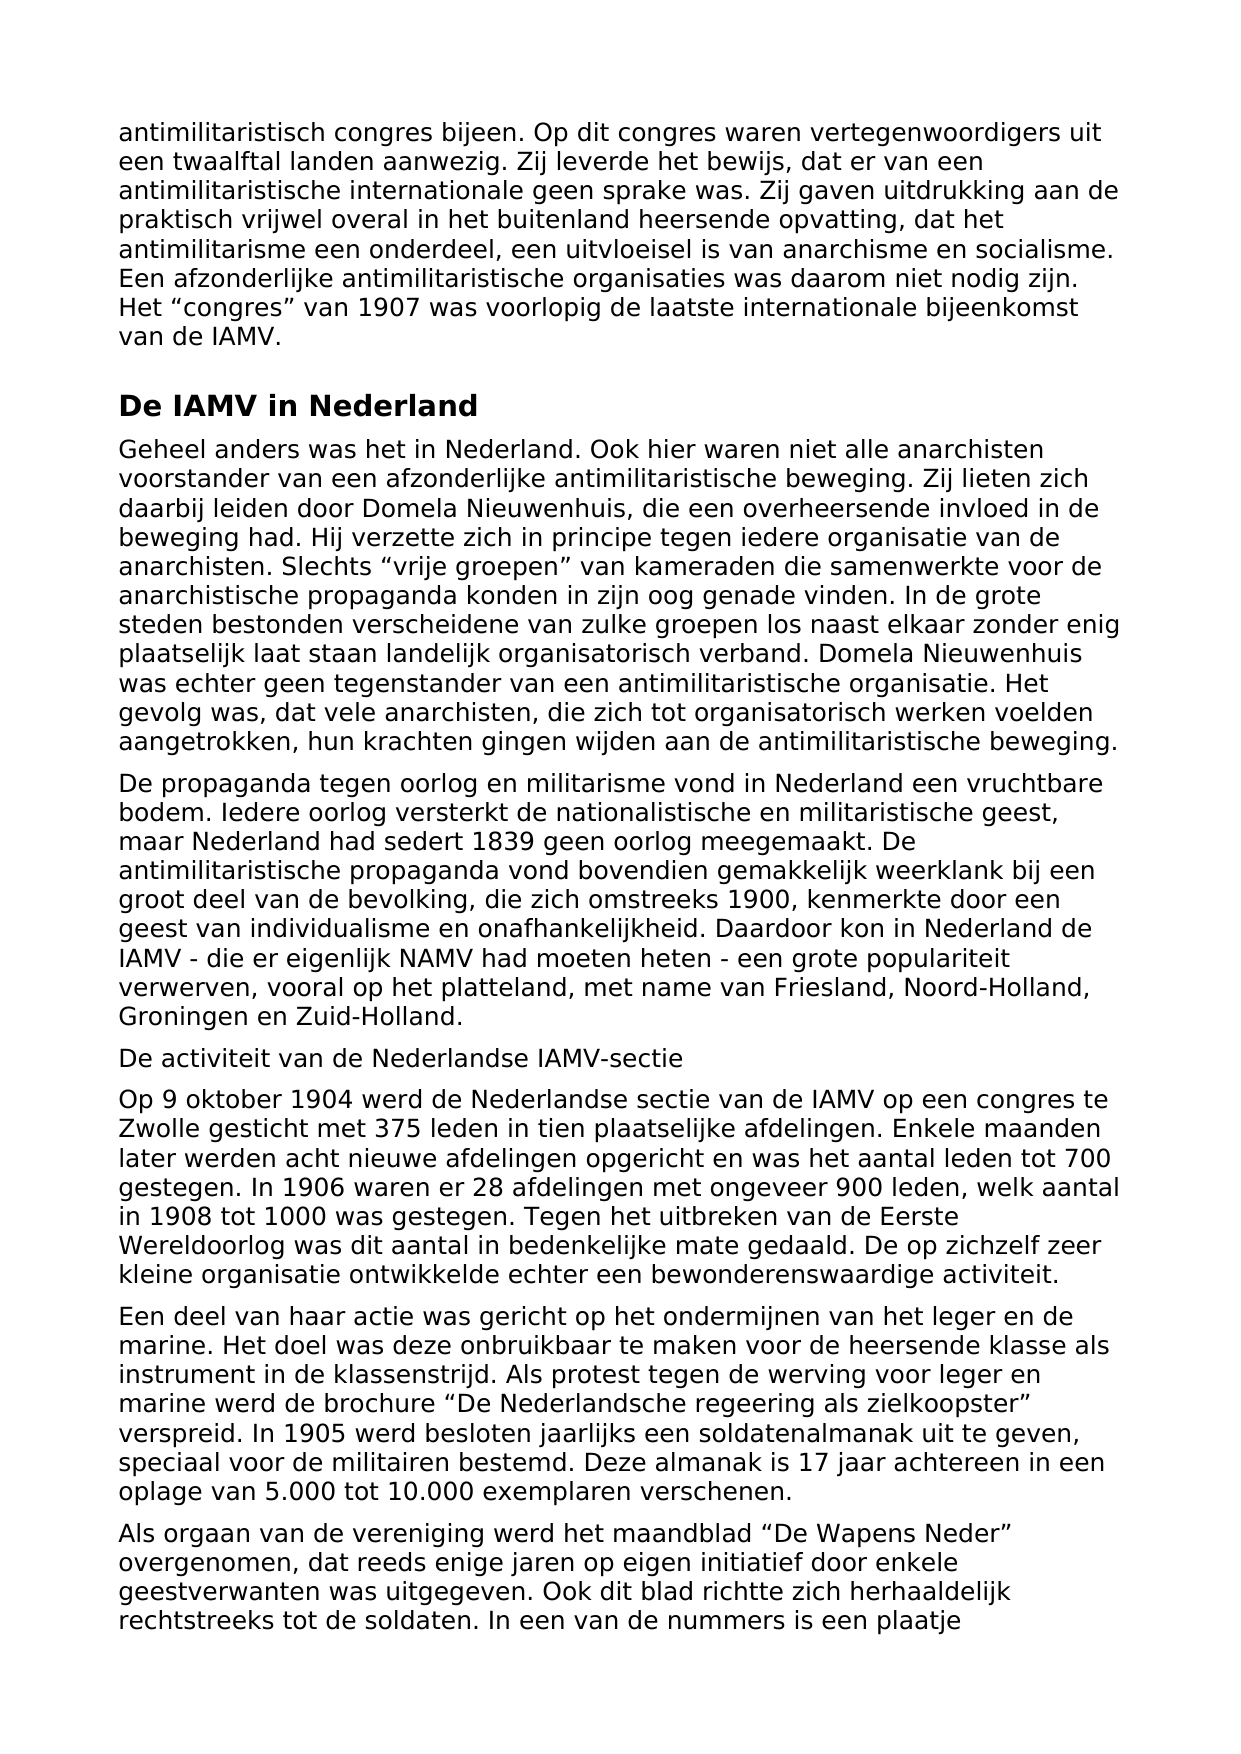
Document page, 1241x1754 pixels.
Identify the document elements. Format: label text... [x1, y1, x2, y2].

text Als orgaan van de vereniging werd het maandblad “De Wapens Neder” overgenomen, dat reeds enige jaren op eigen initiatief door enkele geestverwanten was uitgegeven. Ook dit blad richtte zich herhaaldelijk rechtstreeks tot de soldaten. In een van de nummers is een plaatje [118, 1519, 1122, 1635]
text Een deel van haar actie was gericht op het ondermijnen van het leger en de marine. Het doel was deze onbruikbaar te maken voor de heersende klasse als instrument in de klassenstrijd. Als protest tegen de werving voor leger en marine werd de brochure “De Nederlandsche regeering als zielkoopster” verspreid. In 1905 werd besloten jaarlijks een soldatenalmanak uit te geven, speciaal voor de militairen bestemd. Deze almanak is 17 jaar achtereen in een oplage van 5.000 tot 10.000 exemplaren verschenen. [118, 1302, 1122, 1506]
text antimilitaristisch congres bijeen. Op dit congres waren vertegenwoordigers uit een twaalftal landen aanwezig. Zij leverde het bewijs, dat er van een antimilitaristische internationale geen sprake was. Zij gaven uitdrukking aan de praktisch vrijwel overal in het buitenland heersende opvatting, dat het antimilitarisme een onderdeel, een uitvloeisel is van anarchisme en socialisme. Een afzonderlijke antimilitaristische organisaties was daarom niet nodig zijn. Het “congres” van 1907 was voorlopig de laatste internationale bijeenkomst van de IAMV. [118, 118, 1122, 351]
text Op 9 oktober 1904 werd de Nederlandse sectie van de IAMV op een congres te Zwolle gesticht met 375 leden in tien plaatselijke afdelingen. Enkele maanden later werden acht nieuwe afdelingen opgericht en was het aantal leden tot 700 gestegen. In 1906 waren er 28 afdelingen met ongeveer 900 leden, welk aantal in 1908 tot 1000 was gestegen. Tegen het uitbreken van de Eerste Wereldoorlog was dit aantal in bedenkelijke mate gedaald. De op zichzelf zeer kleine organisatie ontwikkelde echter een bewonderenswaardige activiteit. [118, 1085, 1122, 1289]
text Geheel anders was het in Nederland. Ook hier waren niet alle anarchisten voorstander van een afzonderlijke antimilitaristische beweging. Zij lieten zich daarbij leiden door Domela Nieuwenhuis, die een overheersende invloed in de beweging had. Hij verzette zich in principe tegen iedere organisatie van de anarchisten. Slechts “vrije groepen” van kameraden die samenwerkte voor de anarchistische propaganda konden in zijn oog genade vinden. In de grote steden bestonden verscheidene van zulke groepen los naast elkaar zonder enig plaatselijk laat staan landelijk organisatorisch verband. Domela Nieuwenhuis was echter geen tegenstander van een antimilitaristische organisatie. Het gevolg was, dat vele anarchisten, die zich tot organisatorisch werken voelden aangetrokken, hun krachten gingen wijden aan de antimilitaristische beweging. [118, 435, 1122, 756]
text De propaganda tegen oorlog en militarisme vond in Nederland een vruchtbare bodem. Iedere oorlog versterkt de nationalistische en militaristische geest, maar Nederland had sedert 1839 geen oorlog meegemaakt. De antimilitaristische propaganda vond bovendien gemakkelijk weerklank bij een groot deel van de bevolking, die zich omstreeks 1900, kenmerkte door een geest van individualisme en onafhankelijkheid. Daardoor kon in Nederland de IAMV - die er eigenlijk NAMV had moeten heten - een grote populariteit verwerven, vooral op het platteland, met name van Friesland, Noord-Holland, Groningen en Zuid-Holland. [118, 769, 1122, 1031]
text De activiteit van de Nederlandse IAMV-sectie [118, 1044, 1122, 1073]
subtitle De IAMV in Nederland [118, 389, 1122, 423]
